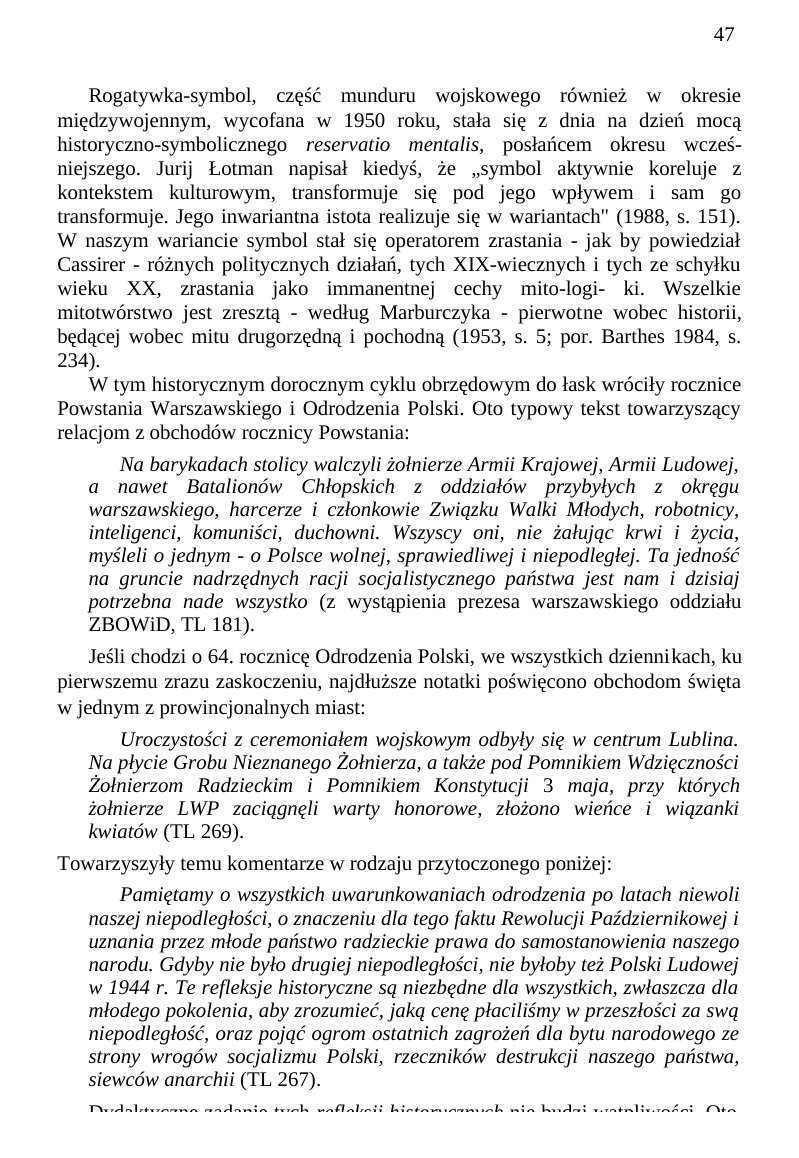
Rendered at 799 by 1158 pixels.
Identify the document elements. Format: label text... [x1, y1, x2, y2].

text Na barykadach stolicy walczyli żołnierze Armii Krajowej, Armii Ludowej, a nawet Batalionów Chłopskich z oddziałów przybyłych z okręgu warszawskiego, harcerze i członkowie Związku Walki Młodych, robotnicy, inteligenci, komuniści, duchowni. Wszyscy oni, nie żałując krwi i życia, myśleli o jednym - o Polsce wol­nej, sprawiedliwej i niepodległej. Ta jedność na gruncie nadrzędnych racji socja­listycznego państwa jest nam i dzisiaj potrzebna nade wszystko (z wystąpienia prezesa warszawskiego oddziału ZBOWiD, TL 181). [88, 453, 742, 636]
text 47 [714, 22, 739, 46]
text Dydaktyczne zadanie tych refleksji historycznych nie budzi wątpliwo­ści. Oto, poczynając od pierwszego komentarza, zwróćmy uwagę na fakt, [57, 1100, 742, 1111]
text Pamiętamy o wszystkich uwarunkowaniach odrodzenia po latach niewoli na­szej niepodległości, o znaczeniu dla tego faktu Rewolucji Październikowej i uzna­nia przez młode państwo radzieckie prawa do samostanowienia naszego narodu. Gdyby nie było drugiej niepodległości, nie byłoby też Polski Ludowej w 1944 r. Te refleksje historyczne są niezbędne dla wszystkich, zwłaszcza dla młodego pokole­nia, aby zrozumieć, jaką cenę płaciliśmy w przeszłości za swą niepodległość, oraz pojąć ogrom ostatnich zagrożeń dla bytu narodowego ze strony wrogów socjali­zmu Polski, rzeczników destrukcji naszego państwa, siewców anarchii (TL 267). [88, 883, 742, 1091]
text Rogatywka-symbol, część munduru wojskowego również w okresie międzywojennym, wycofana w 1950 roku, stała się z dnia na dzień mocą historyczno-symbolicznego reservatio mentalis, posłańcem okresu wcześ­niejszego. Jurij Łotman napisał kiedyś, że „symbol aktywnie koreluje z kontekstem kulturowym, transformuje się pod jego wpływem i sam go transformuje. Jego inwariantna istota realizuje się w wariantach" (1988, s. 151). W naszym wariancie symbol stał się operatorem zrastania - jak by powiedział Cassirer - różnych politycznych działań, tych XIX-wiecznych i tych ze schyłku wieku XX, zrastania jako immanentnej cechy mito-logi- ki. Wszelkie mitotwórstwo jest zresztą - według Marburczyka - pierwot­ne wobec historii, będącej wobec mitu drugorzędną i pochodną (1953, s. 5; por. Barthes 1984, s. 234). [57, 83, 742, 372]
text Jeśli chodzi o 64. rocznicę Odrodzenia Polski, we wszystkich dzienni­kach, ku pierwszemu zrazu zaskoczeniu, najdłuższe notatki poświęcono obchodom święta w jednym z prowincjonalnych miast: [57, 644, 742, 719]
text Towarzyszyły temu komentarze w rodzaju przytoczonego poniżej: [57, 851, 742, 875]
text W tym historycznym dorocznym cyklu obrzędowym do łask wróciły rocznice Powstania Warszawskiego i Odrodzenia Polski. Oto typowy tekst towarzyszący relacjom z obchodów rocznicy Powstania: [57, 372, 742, 444]
text Uroczystości z ceremoniałem wojskowym odbyły się w centrum Lublina. Na płycie Grobu Nieznanego Żołnierza, a także pod Pomnikiem Wdzięczności Żoł­nierzom Radzieckim i Pomnikiem Konstytucji 3 maja, przy których żołnierze LWP zaciągnęli warty honorowe, złożono wieńce i wiązanki kwiatów (TL 269). [88, 728, 742, 843]
